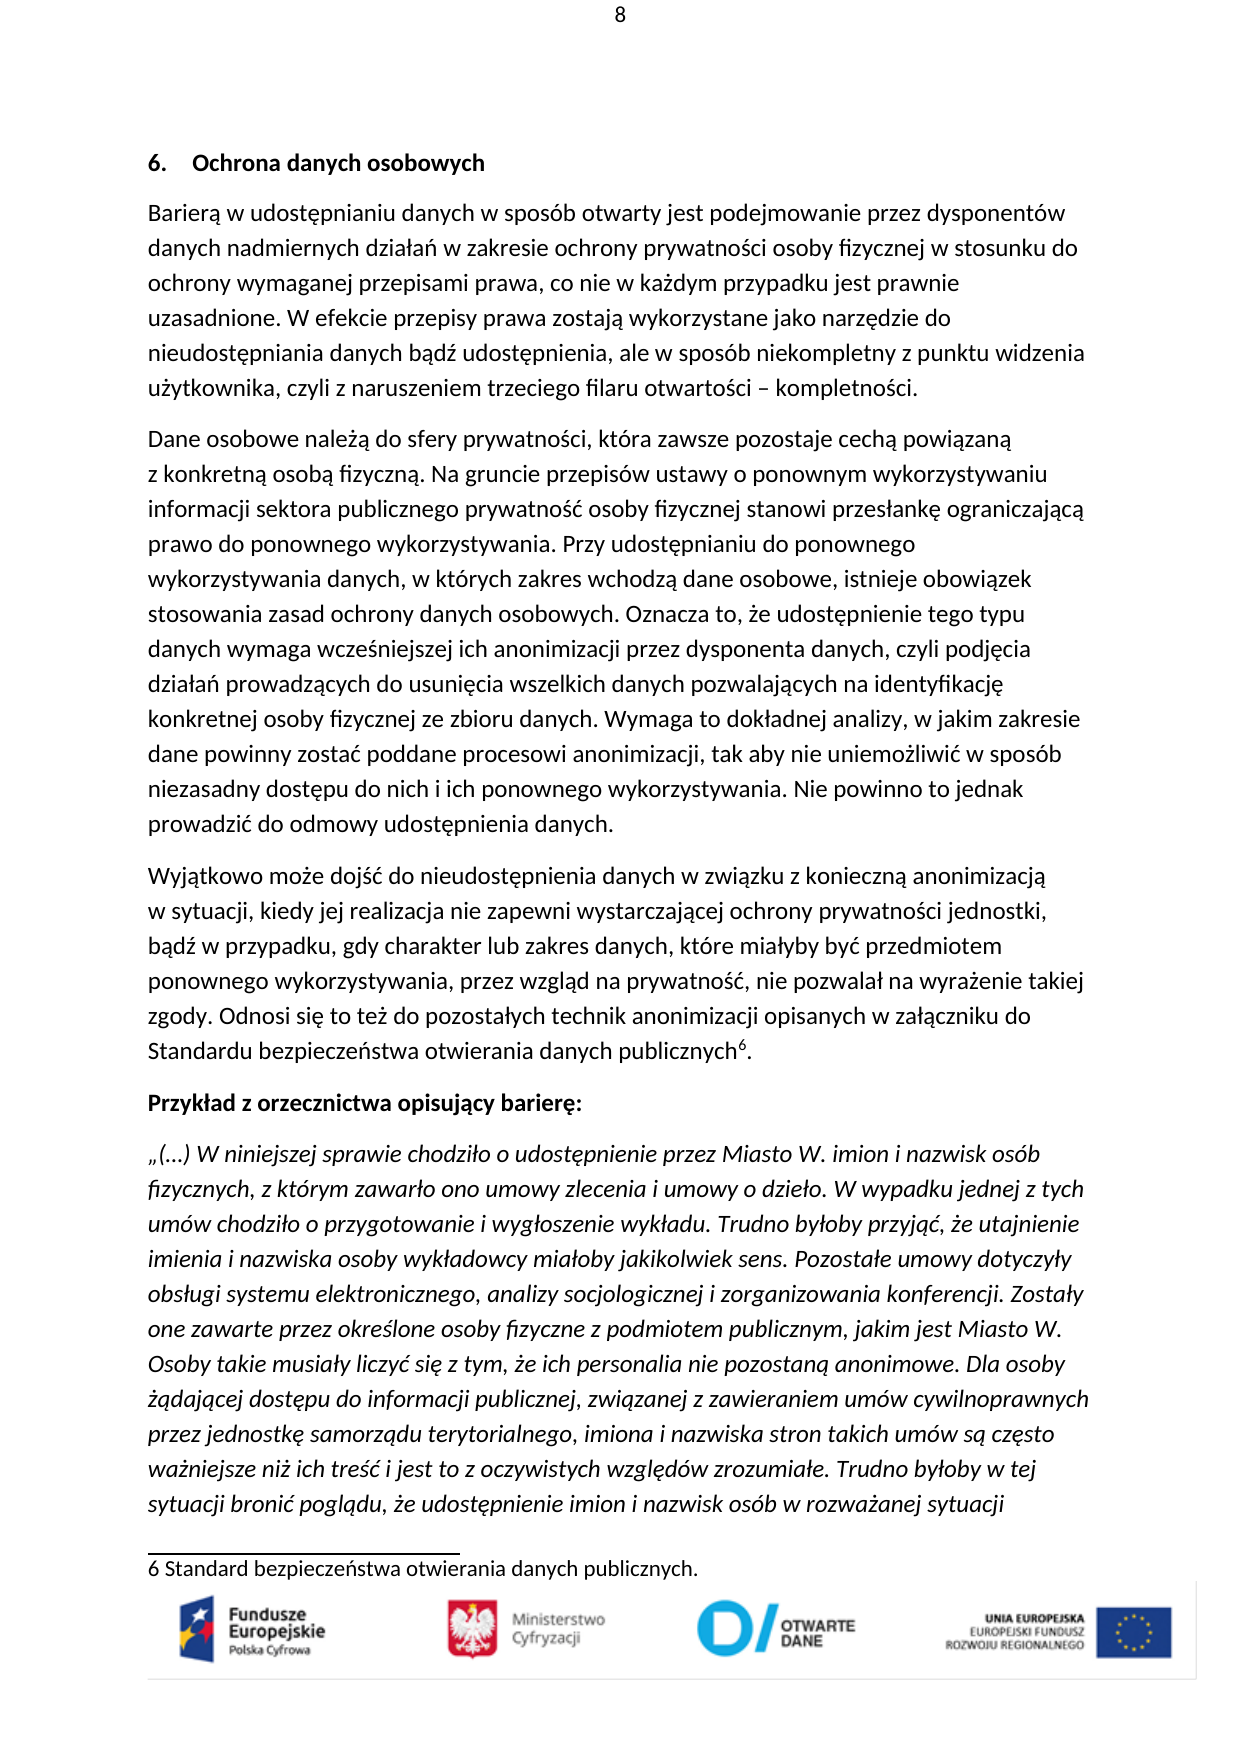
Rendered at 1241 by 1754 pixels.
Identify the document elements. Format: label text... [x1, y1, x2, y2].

text 6. Ochrona danych osobowych [148, 148, 1093, 178]
text Standard bezpieczeństwa otwierania danych publicznych. [148, 1554, 1093, 1581]
text Wyjątkowo może dojść do nieudostępnienia danych w związku z konieczną anonimizacją w sytuacji, kiedy jej realizacja nie zapewni wystarczającej ochrony prywatności jednostki, bądź w przypadku, gdy charakter lub zakres danych, które miałyby być przedmiotem ponownego wykorzystywania, przez wzgląd na prywatność, nie pozwalał na wyrażenie takiej zgody. Odnosi się to też do pozostałych technik anonimizacji opisanych w załączniku do Standardu bezpieczeństwa otwierania danych publicznych. [148, 860, 1093, 1066]
text Dane osobowe należą do sfery prywatności, która zawsze pozostaje cechą powiązaną z konkretną osobą fizyczną. Na gruncie przepisów ustawy o ponownym wykorzystywaniu informacji sektora publicznego prywatność osoby fizycznej stanowi przesłankę ograniczającą prawo do ponownego wykorzystywania. Przy udostępnianiu do ponownego wykorzystywania danych, w których zakres wchodzą dane osobowe, istnieje obowiązek stosowania zasad ochrony danych osobowych. Oznacza to, że udostępnienie tego typu danych wymaga wcześniejszej ich anonimizacji przez dysponenta danych, czyli podjęcia działań prowadzących do usunięcia wszelkich danych pozwalających na identyfikację konkretnej osoby fizycznej ze zbioru danych. Wymaga to dokładnej analizy, w jakim zakresie dane powinny zostać poddane procesowi anonimizacji, tak aby nie uniemożliwić w sposób niezasadny dostępu do nich i ich ponownego wykorzystywania. Nie powinno to jednak prowadzić do odmowy udostępnienia danych. [148, 423, 1093, 839]
text Barierą w udostępnianiu danych w sposób otwarty jest podejmowanie przez dysponentów danych nadmiernych działań w zakresie ochrony prywatności osoby fizycznej w stosunku do ochrony wymaganej przepisami prawa, co nie w każdym przypadku jest prawnie uzasadnione. W efekcie przepisy prawa zostają wykorzystane jako narzędzie do nieudostępniania danych bądź udostępnienia, ale w sposób niekompletny z punktu widzenia użytkownika, czyli z naruszeniem trzeciego filaru otwartości – kompletności. [148, 197, 1093, 402]
text Przykład z orzecznictwa opisujący barierę: [148, 1087, 1093, 1117]
text „(…) W niniejszej sprawie chodziło o udostępnienie przez Miasto W. imion i nazwisk osób fizycznych, z którym zawarło ono umowy zlecenia i umowy o dzieło. W wypadku jednej z tych umów chodziło o przygotowanie i wygłoszenie wykładu. Trudno byłoby przyjąć, że utajnienie imienia i nazwiska osoby wykładowcy miałoby jakikolwiek sens. Pozostałe umowy dotyczyły obsługi systemu elektronicznego, analizy socjologicznej i zorganizowania konferencji. Zostały one zawarte przez określone osoby fizyczne z podmiotem publicznym, jakim jest Miasto W. Osoby takie musiały liczyć się z tym, że ich personalia nie pozostaną anonimowe. Dla osoby żądającej dostępu do informacji publicznej, związanej z zawieraniem umów cywilnoprawnych przez jednostkę samorządu terytorialnego, imiona i nazwiska stron takich umów są często ważniejsze niż ich treść i jest to z oczywistych względów zrozumiałe. Trudno byłoby w tej sytuacji bronić poglądu, że udostępnienie imion i nazwisk osób w rozważanej sytuacji [148, 1138, 1093, 1519]
